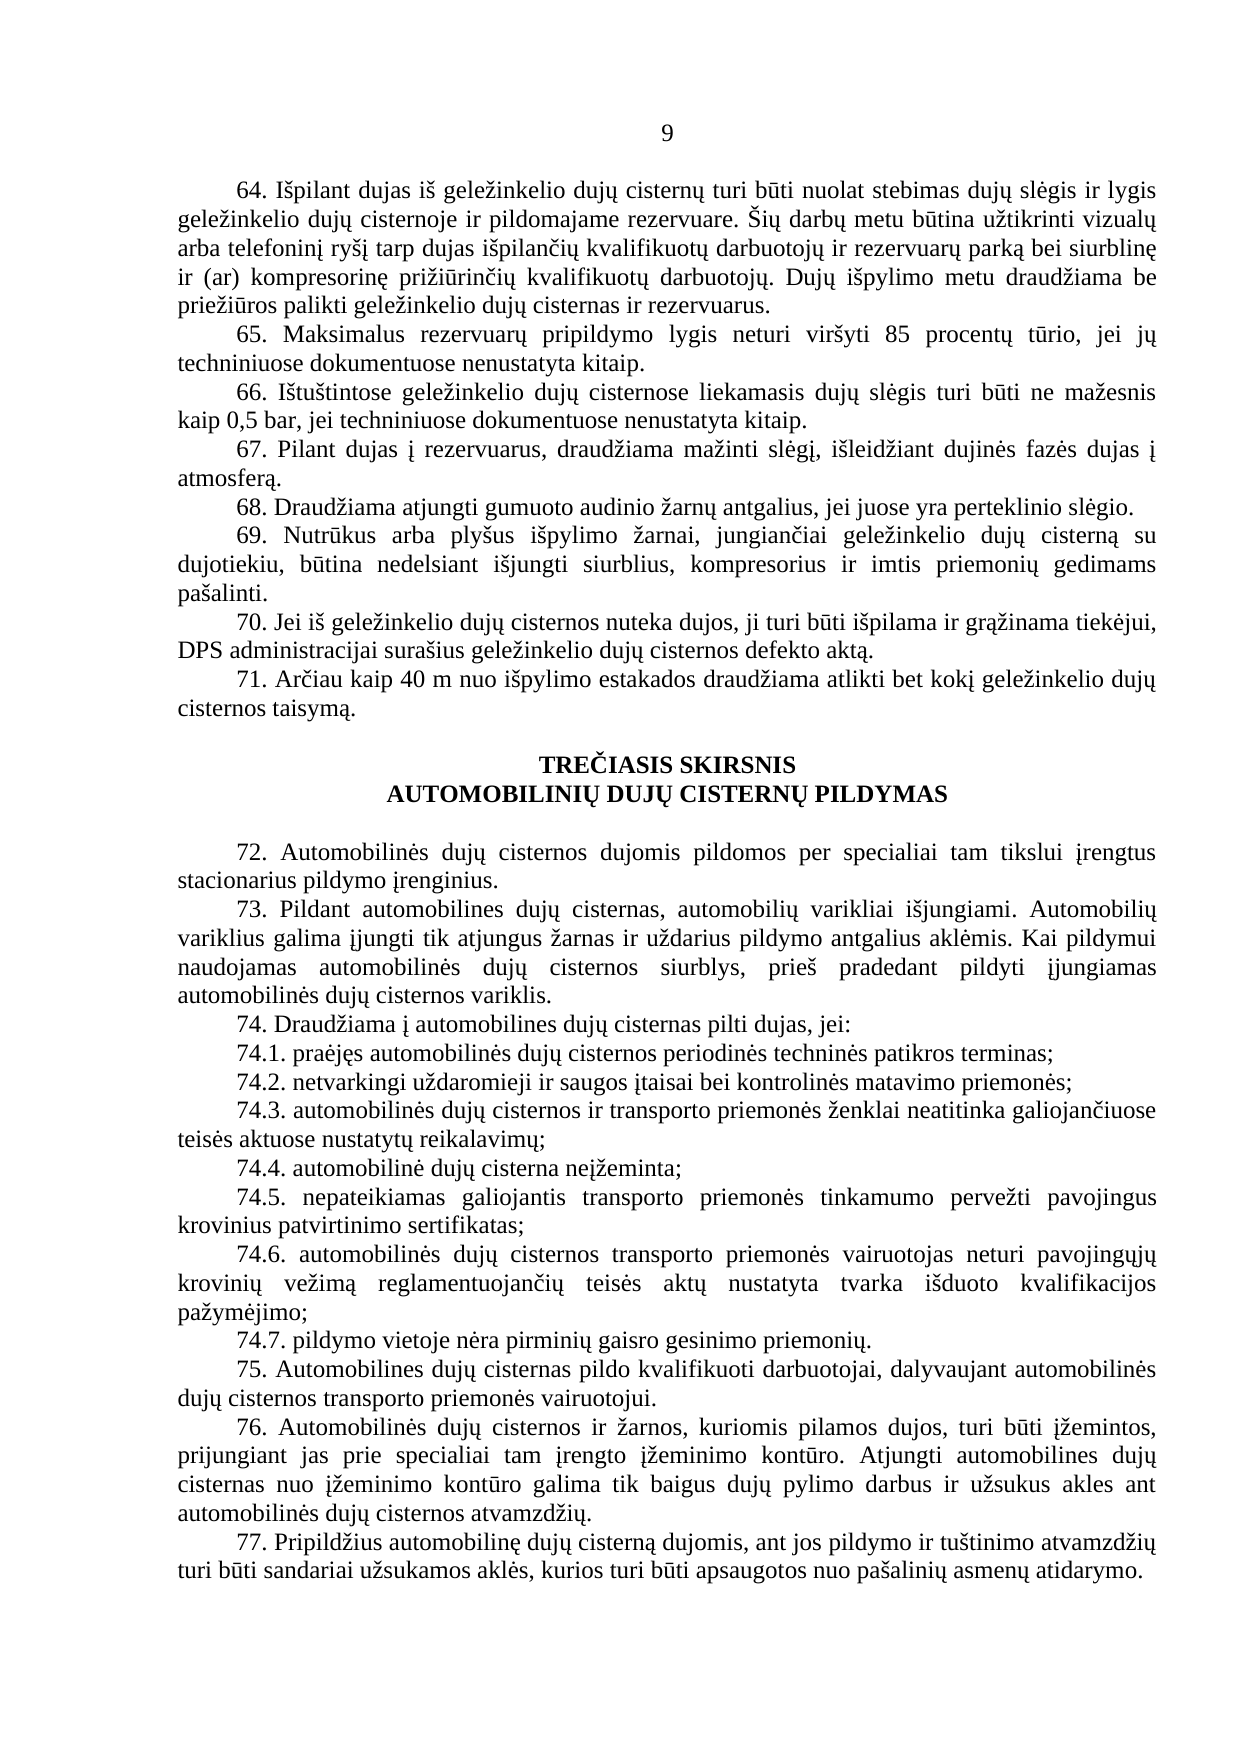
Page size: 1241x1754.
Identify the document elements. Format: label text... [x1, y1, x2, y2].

text 74.4. automobilinė dujų cisterna neįžeminta; [177, 1153, 1157, 1182]
text 67. Pilant dujas į rezervuarus, draudžiama mažinti slėgį, išleidžiant dujinės fazės dujas į atmosferą. [177, 434, 1157, 492]
text 76. Automobilinės dujų cisternos ir žarnos, kuriomis pilamos dujos, turi būti įžemintos, prijungiant jas prie specialiai tam įrengto įžeminimo kontūro. Atjungti automobilines dujų cisternas nuo įžeminimo kontūro galima tik baigus dujų pylimo darbus ir užsukus akles ant automobilinės dujų cisternos atvamzdžių. [177, 1412, 1157, 1527]
text 74.1. praėjęs automobilinės dujų cisternos periodinės techninės patikros terminas; [177, 1038, 1157, 1067]
text 75. Automobilines dujų cisternas pildo kvalifikuoti darbuotojai, dalyvaujant automobilinės dujų cisternos transporto priemonės vairuotojui. [177, 1354, 1157, 1412]
text 71. Arčiau kaip 40 m nuo išpylimo estakados draudžiama atlikti bet kokį geležinkelio dujų cisternos taisymą. [177, 664, 1157, 722]
text 74.5. nepateikiamas galiojantis transporto priemonės tinkamumo pervežti pavojingus krovinius patvirtinimo sertifikatas; [177, 1182, 1157, 1239]
text 74.6. automobilinės dujų cisternos transporto priemonės vairuotojas neturi pavojingųjų krovinių vežimą reglamentuojančių teisės aktų nustatyta tvarka išduoto kvalifikacijos pažymėjimo; [177, 1239, 1157, 1326]
text 73. Pildant automobilines dujų cisternas, automobilių varikliai išjungiami. Automobilių variklius galima įjungti tik atjungus žarnas ir uždarius pildymo antgalius aklėmis. Kai pildymui naudojamas automobilinės dujų cisternos siurblys, prieš pradedant pildyti įjungiamas automobilinės dujų cisternos variklis. [177, 894, 1157, 1009]
text 74.7. pildymo vietoje nėra pirminių gaisro gesinimo priemonių. [177, 1326, 1157, 1354]
text 68. Draudžiama atjungti gumuoto audinio žarnų antgalius, jei juose yra perteklinio slėgio. [177, 492, 1157, 521]
text 64. Išpilant dujas iš geležinkelio dujų cisternų turi būti nuolat stebimas dujų slėgis ir lygis geležinkelio dujų cisternoje ir pildomajame rezervuare. Šių darbų metu būtina užtikrinti vizualų arba telefoninį ryšį tarp dujas išpilančių kvalifikuotų darbuotojų ir rezervuarų parką bei siurblinę ir (ar) kompresorinę prižiūrinčių kvalifikuotų darbuotojų. Dujų išpylimo metu draudžiama be priežiūros palikti geležinkelio dujų cisternas ir rezervuarus. [177, 176, 1157, 319]
text 74. Draudžiama į automobilines dujų cisternas pilti dujas, jei: [177, 1009, 1157, 1038]
text 65. Maksimalus rezervuarų pripildymo lygis neturi viršyti 85 procentų tūrio, jei jų techniniuose dokumentuose nenustatyta kitaip. [177, 319, 1157, 377]
text 69. Nutrūkus arba plyšus išpylimo žarnai, jungiančiai geležinkelio dujų cisterną su dujotiekiu, būtina nedelsiant išjungti siurblius, kompresorius ir imtis priemonių gedimams pašalinti. [177, 521, 1157, 607]
text 66. Ištuštintose geležinkelio dujų cisternose liekamasis dujų slėgis turi būti ne mažesnis kaip 0,5 bar, jei techniniuose dokumentuose nenustatyta kitaip. [177, 377, 1157, 434]
text 72. Automobilinės dujų cisternos dujomis pildomos per specialiai tam tikslui įrengtus stacionarius pildymo įrenginius. [177, 837, 1157, 894]
text 70. Jei iš geležinkelio dujų cisternos nuteka dujos, ji turi būti išpilama ir grąžinama tiekėjui, DPS administracijai surašius geležinkelio dujų cisternos defekto aktą. [177, 607, 1157, 664]
text 74.2. netvarkingi uždaromieji ir saugos įtaisai bei kontrolinės matavimo priemonės; [177, 1067, 1157, 1096]
text 74.3. automobilinės dujų cisternos ir transporto priemonės ženklai neatitinka galiojančiuose teisės aktuose nustatytų reikalavimų; [177, 1096, 1157, 1153]
text 77. Pripildžius automobilinę dujų cisterną dujomis, ant jos pildymo ir tuštinimo atvamzdžių turi būti sandariai užsukamos aklės, kurios turi būti apsaugotos nuo pašalinių asmenų atidarymo. [177, 1527, 1157, 1584]
text AUTOMOBILINIŲ DUJŲ CISTERNŲ PILDYMAS [177, 779, 1157, 808]
text TREČIASIS SKIRSNIS [177, 751, 1157, 779]
